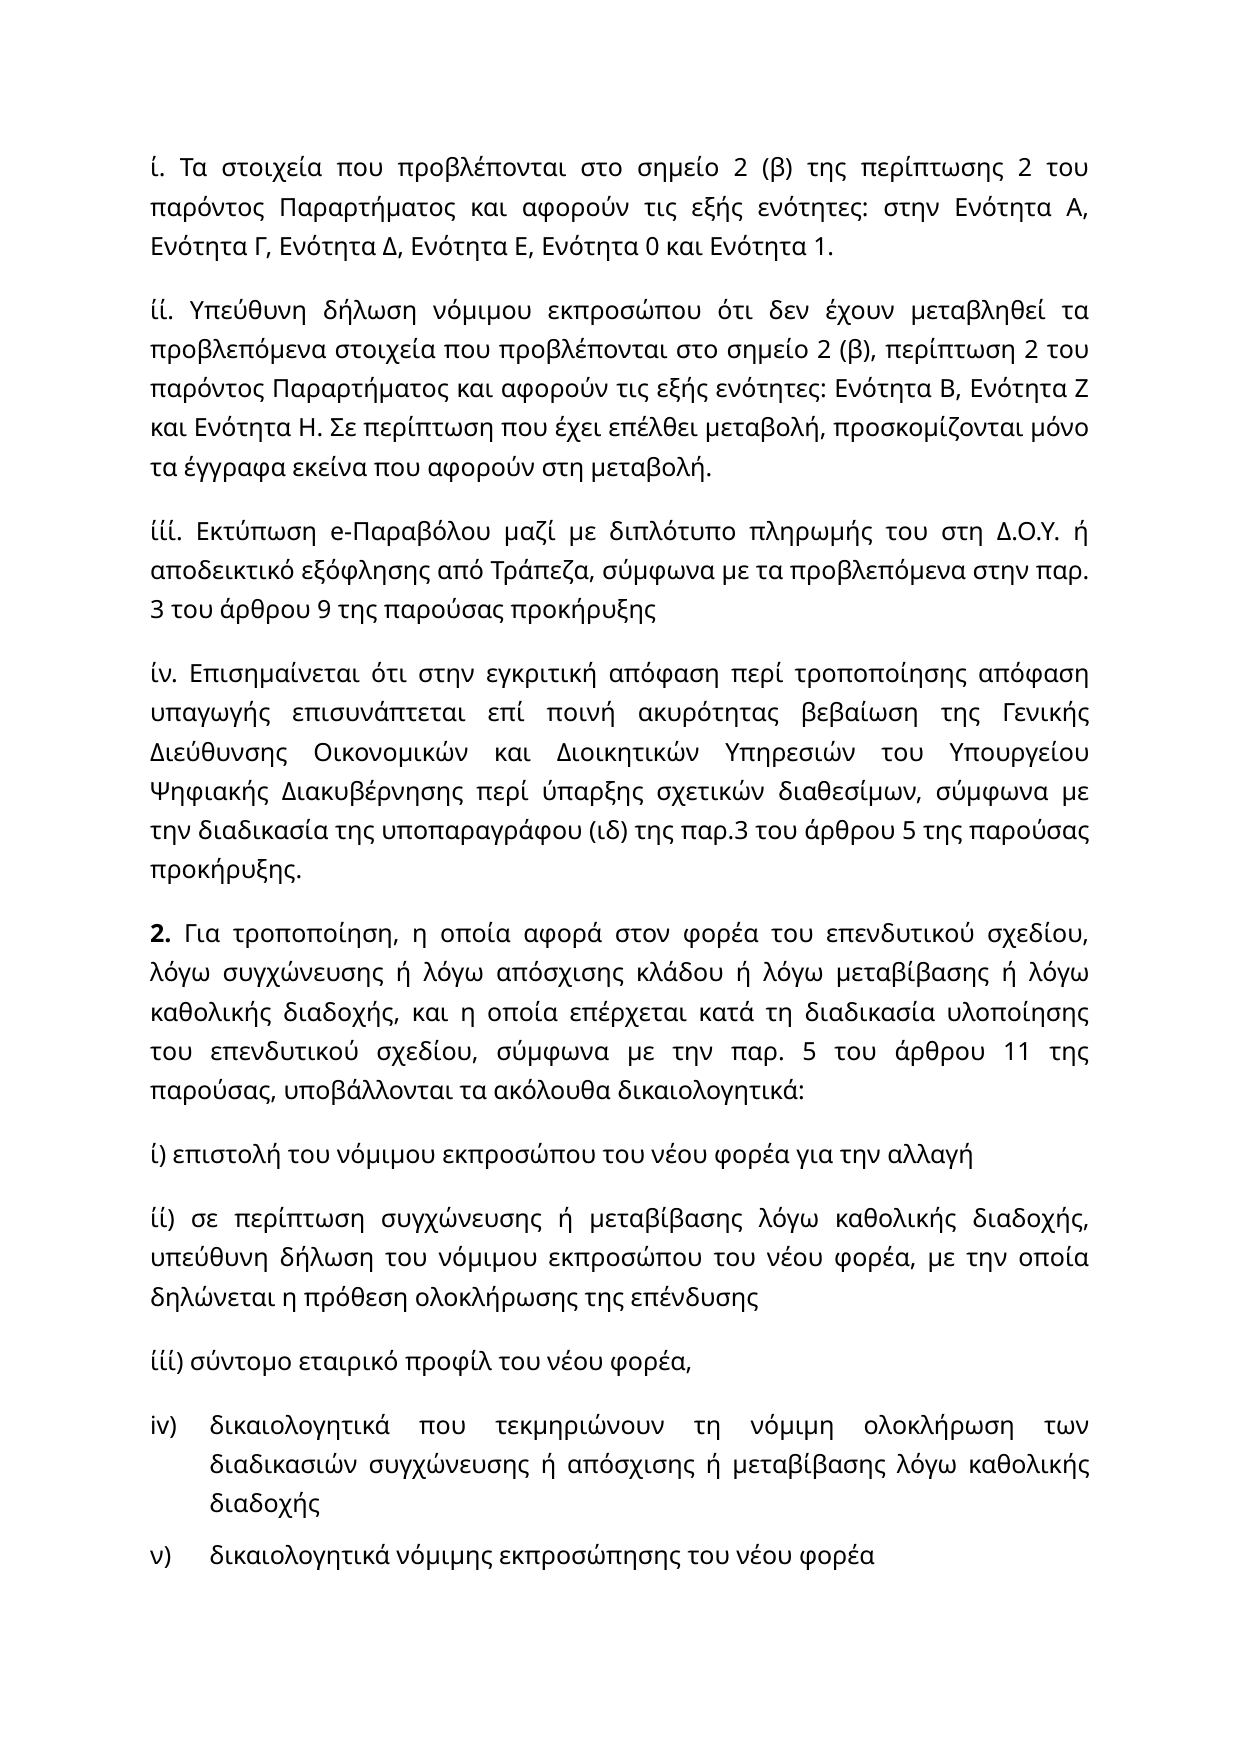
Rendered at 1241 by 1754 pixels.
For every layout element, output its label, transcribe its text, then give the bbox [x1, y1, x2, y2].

text ίί) σε περίπτωση συγχώνευσης ή μεταβίβασης λόγω καθολικής διαδοχής, υπεύθυνη δήλωση του νόμιμου εκπροσώπου του νέου φορέα, με την οποία δηλώνεται η πρόθεση ολοκλήρωσης της επένδυσης [150, 1201, 1090, 1313]
list ν) δικαιολογητικά νόμιμης εκπροσώπησης του νέου φορέα [150, 1537, 1090, 1572]
text ίν. Επισημαίνεται ότι στην εγκριτική απόφαση περί τροποποίησης απόφαση υπαγωγής επισυνάπτεται επί ποινή ακυρότητας βεβαίωση της Γενικής Διεύθυνσης Οικονομικών και Διοικητικών Υπηρεσιών του Υπουργείου Ψηφιακής Διακυβέρνησης περί ύπαρξης σχετικών διαθεσίμων, σύμφωνα με την διαδικασία της υποπαραγράφου (ιδ) της παρ.3 του άρθρου 5 της παρούσας προκήρυξης. [150, 656, 1090, 886]
list iv) δικαιολογητικά που τεκμηριώνουν τη νόμιμη ολοκλήρωση των διαδικασιών συγχώνευσης ή απόσχισης ή μεταβίβασης λόγω καθολικής διαδοχής [150, 1407, 1090, 1520]
text ίίί) σύντομο εταιρικό προφίλ του νέου φορέα, [150, 1343, 1090, 1377]
text ίί. Υπεύθυνη δήλωση νόμιμου εκπροσώπου ότι δεν έχουν μεταβληθεί τα προβλεπόμενα στοιχεία που προβλέπονται στο σημείο 2 (β), περίπτωση 2 του παρόντος Παραρτήματος και αφορούν τις εξής ενότητες: Ενότητα Β, Ενότητα Ζ και Ενότητα Η. Σε περίπτωση που έχει επέλθει μεταβολή, προσκομίζονται μόνο τα έγγραφα εκείνα που αφορούν στη μεταβολή. [150, 292, 1090, 483]
text ί) επιστολή του νόμιμου εκπροσώπου του νέου φορέα για την αλλαγή [150, 1137, 1090, 1171]
text ίίί. Εκτύπωση e-Παραβόλου μαζί με διπλότυπο πληρωμής του στη Δ.Ο.Υ. ή αποδεικτικό εξόφλησης από Τράπεζα, σύμφωνα με τα προβλεπόμενα στην παρ. 3 του άρθρου 9 της παρούσας προκήρυξης [150, 513, 1090, 626]
text 2. Για τροποποίηση, η οποία αφορά στον φορέα του επενδυτικού σχεδίου, λόγω συγχώνευσης ή λόγω απόσχισης κλάδου ή λόγω μεταβίβασης ή λόγω καθολικής διαδοχής, και η οποία επέρχεται κατά τη διαδικασία υλοποίησης του επενδυτικού σχεδίου, σύμφωνα με την παρ. 5 του άρθρου 11 της παρούσας, υποβάλλονται τα ακόλουθα δικαιολογητικά: [150, 916, 1090, 1107]
text ί. Τα στοιχεία που προβλέπονται στο σημείο 2 (β) της περίπτωσης 2 του παρόντος Παραρτήματος και αφορούν τις εξής ενότητες: στην Ενότητα Α, Ενότητα Γ, Ενότητα Δ, Ενότητα Ε, Ενότητα 0 και Ενότητα 1. [150, 150, 1090, 262]
